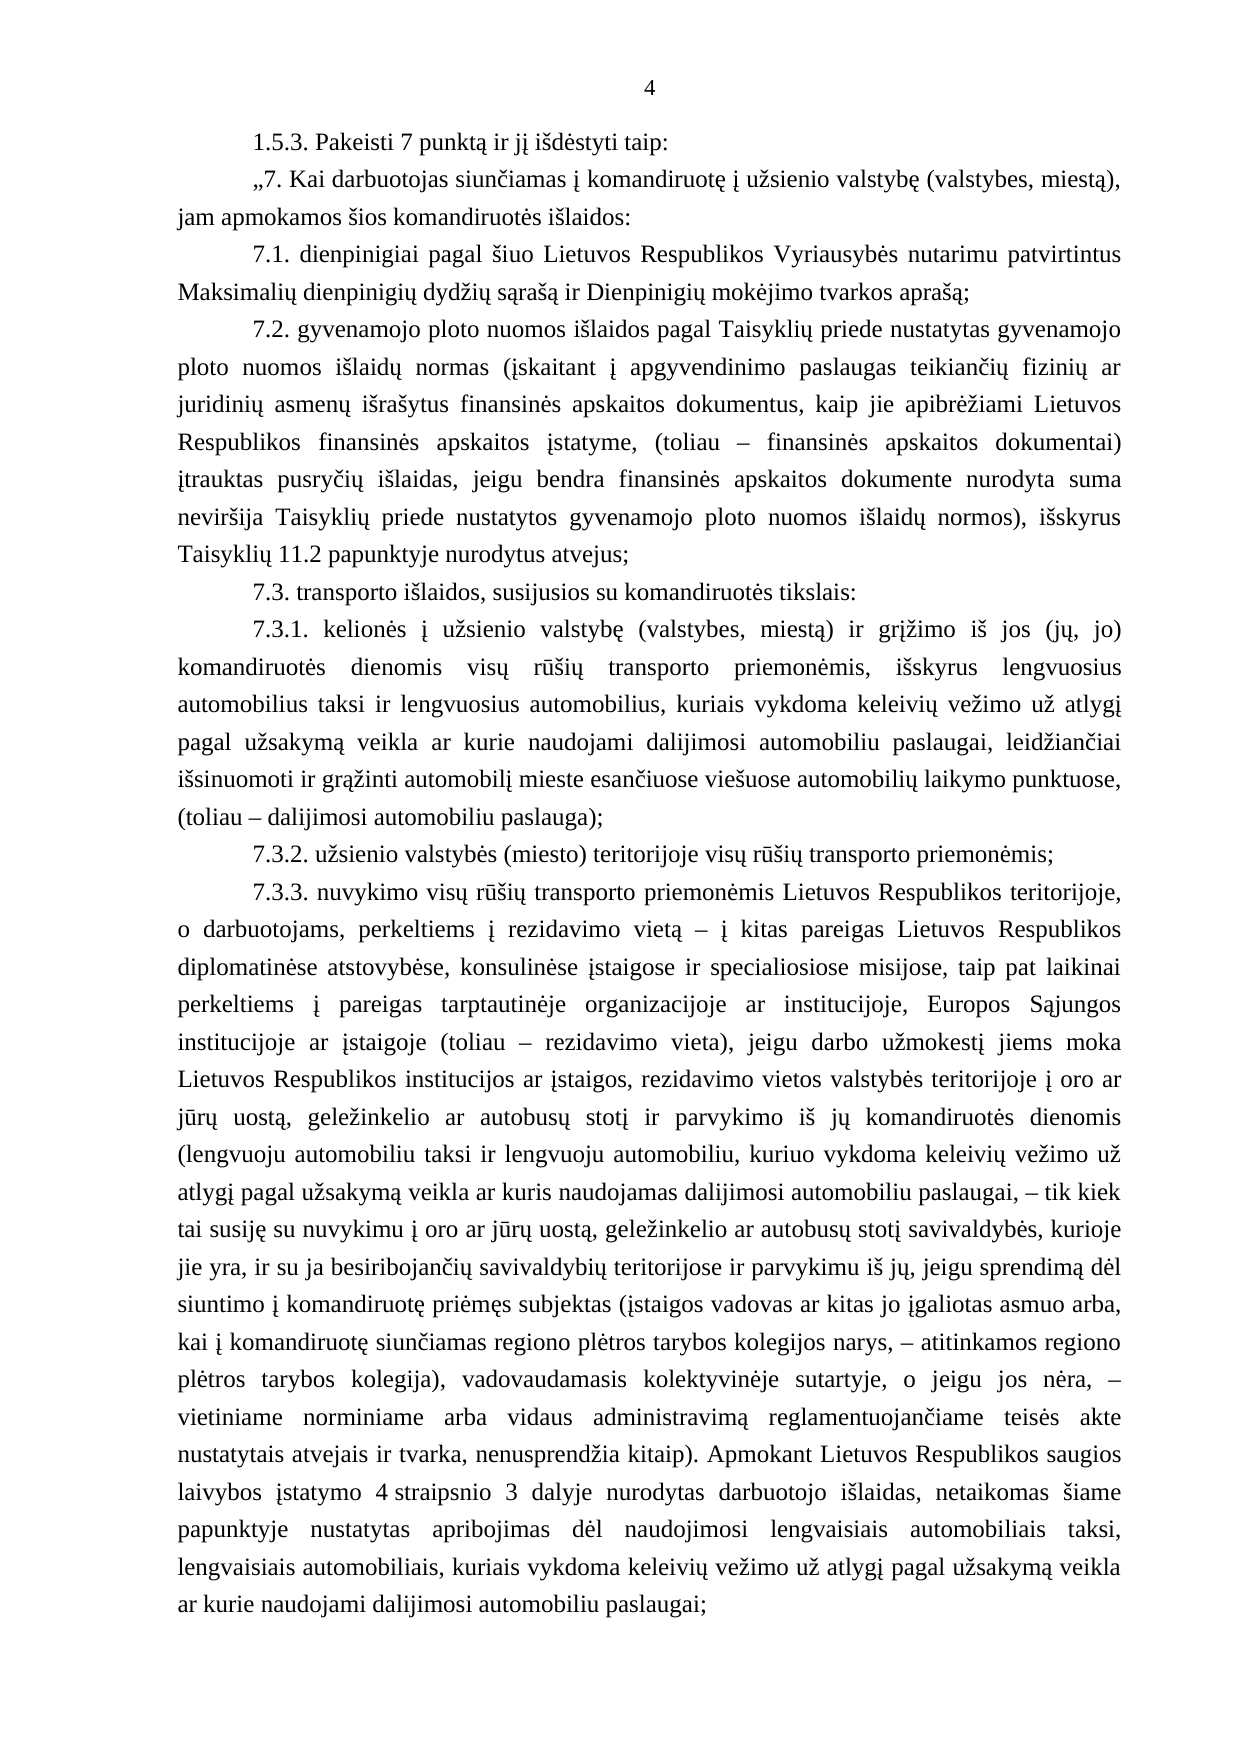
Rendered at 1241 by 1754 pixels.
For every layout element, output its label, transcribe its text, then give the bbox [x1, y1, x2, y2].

text 7.2. gyvenamojo ploto nuomos išlaidos pagal Taisyklių priede nustatytas gyvenamojo ploto nuomos išlaidų normas (įskaitant į apgyvendinimo paslaugas teikiančių fizinių ar juridinių asmenų išrašytus finansinės apskaitos dokumentus, kaip jie apibrėžiami Lietuvos Respublikos finansinės apskaitos įstatyme, (toliau – finansinės apskaitos dokumentai) įtrauktas pusryčių išlaidas, jeigu bendra finansinės apskaitos dokumente nurodyta suma neviršija Taisyklių priede nustatytos gyvenamojo ploto nuomos išlaidų normos), išskyrus Taisyklių 11.2 papunktyje nurodytus atvejus; [177, 306, 1122, 568]
text 1.5.3. Pakeisti 7 punktą ir jį išdėstyti taip: [177, 118, 1122, 156]
text „7. Kai darbuotojas siunčiamas į komandiruotę į užsienio valstybę (valstybes, miestą), jam apmokamos šios komandiruotės išlaidos: [177, 156, 1122, 231]
text 7.3. transporto išlaidos, susijusios su komandiruotės tikslais: [177, 568, 1122, 606]
text 7.3.3. nuvykimo visų rūšių transporto priemonėmis Lietuvos Respublikos teritorijoje, o darbuotojams, perkeltiems į rezidavimo vietą – į kitas pareigas Lietuvos Respublikos diplomatinėse atstovybėse, konsulinėse įstaigose ir specialiosiose misijose, taip pat laikinai perkeltiems į pareigas tarptautinėje organizacijoje ar institucijoje, Europos Sąjungos institucijoje ar įstaigoje (toliau – rezidavimo vieta), jeigu darbo užmokestį jiems moka Lietuvos Respublikos institucijos ar įstaigos, rezidavimo vietos valstybės teritorijoje į oro ar jūrų uostą, geležinkelio ar autobusų stotį ir parvykimo iš jų komandiruotės dienomis (lengvuoju automobiliu taksi ir lengvuoju automobiliu, kuriuo vykdoma keleivių vežimo už atlygį pagal užsakymą veikla ar kuris naudojamas dalijimosi automobiliu paslaugai, – tik kiek tai susiję su nuvykimu į oro ar jūrų uostą, geležinkelio ar autobusų stotį savivaldybės, kurioje jie yra, ir su ja besiribojančių savivaldybių teritorijose ir parvykimu iš jų, jeigu sprendimą dėl siuntimo į komandiruotę priėmęs subjektas (įstaigos vadovas ar kitas jo įgaliotas asmuo arba, kai į komandiruotę siunčiamas regiono plėtros tarybos kolegijos narys, – atitinkamos regiono plėtros tarybos kolegija), vadovaudamasis kolektyvinėje sutartyje, o jeigu jos nėra, – vietiniame norminiame arba vidaus administravimą reglamentuojančiame teisės akte nustatytais atvejais ir tvarka, nenusprendžia kitaip). Apmokant Lietuvos Respublikos saugios laivybos įstatymo 4 straipsnio 3 dalyje nurodytas darbuotojo išlaidas, netaikomas šiame papunktyje nustatytas apribojimas dėl naudojimosi lengvaisiais automobiliais taksi, lengvaisiais automobiliais, kuriais vykdoma keleivių vežimo už atlygį pagal užsakymą veikla ar kurie naudojami dalijimosi automobiliu paslaugai; [177, 868, 1122, 1618]
text 7.3.1. kelionės į užsienio valstybę (valstybes, miestą) ir grįžimo iš jos (jų, jo) komandiruotės dienomis visų rūšių transporto priemonėmis, išskyrus lengvuosius automobilius taksi ir lengvuosius automobilius, kuriais vykdoma keleivių vežimo už atlygį pagal užsakymą veikla ar kurie naudojami dalijimosi automobiliu paslaugai, leidžiančiai išsinuomoti ir grąžinti automobilį mieste esančiuose viešuose automobilių laikymo punktuose, (toliau – dalijimosi automobiliu paslauga); [177, 606, 1122, 831]
text 7.1. dienpinigiai pagal šiuo Lietuvos Respublikos Vyriausybės nutarimu patvirtintus Maksimalių dienpinigių dydžių sąrašą ir Dienpinigių mokėjimo tvarkos aprašą; [177, 231, 1122, 306]
text 7.3.2. užsienio valstybės (miesto) teritorijoje visų rūšių transporto priemonėmis; [177, 831, 1122, 868]
